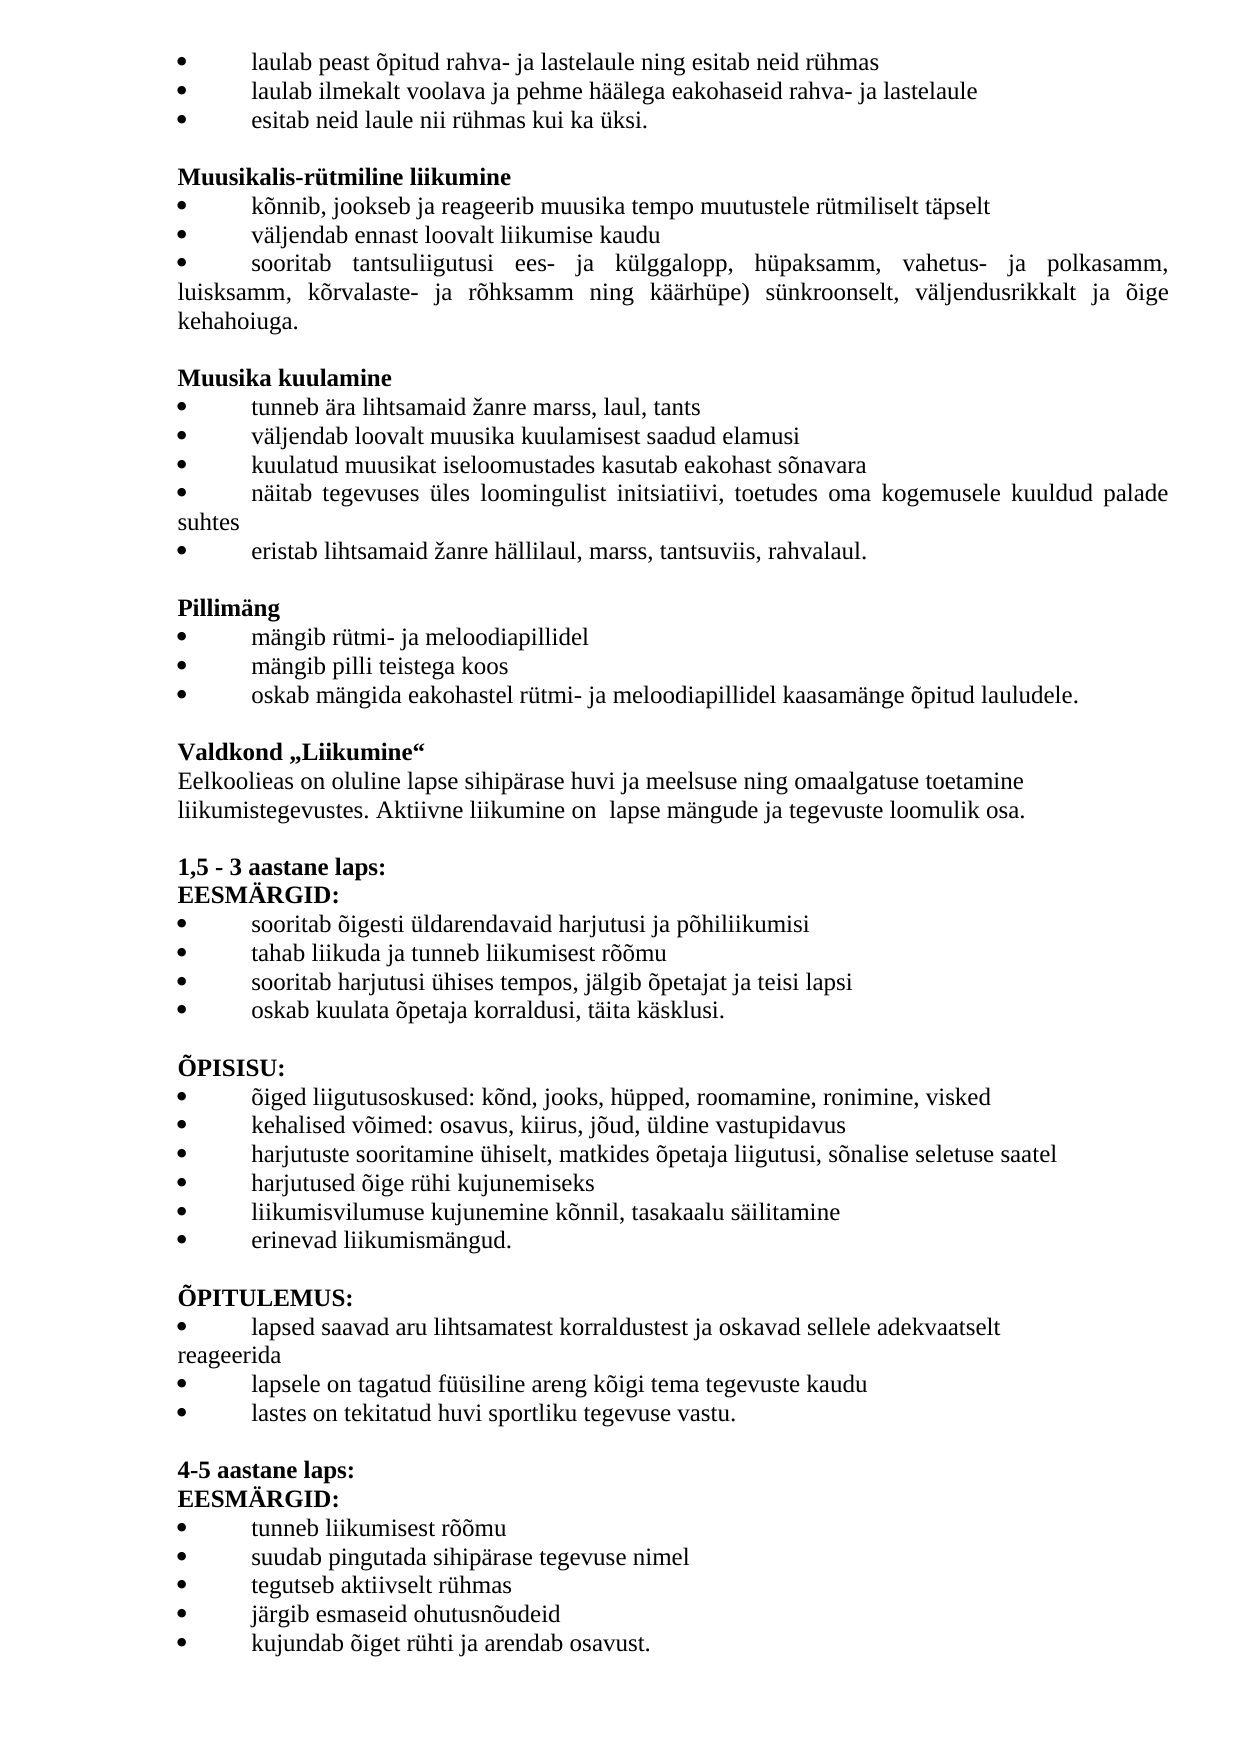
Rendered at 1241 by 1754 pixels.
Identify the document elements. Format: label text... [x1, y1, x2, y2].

text 4-5 aastane laps: [177, 1455, 1169, 1484]
text EESMÄRGID: [177, 880, 1169, 909]
list tunneb ära lihtsamaid žanre marss, laul, tants [177, 392, 1169, 421]
text Muusikalis-rütmiline liikumine [177, 162, 1169, 191]
list sooritab harjutusi ühises tempos, jälgib õpetajat ja teisi lapsi [177, 967, 1169, 995]
list kehalised võimed: osavus, kiirus, jõud, üldine vastupidavus [177, 1110, 1169, 1139]
list erinevad liikumismängud. [177, 1225, 1169, 1254]
list harjutuste sooritamine ühiselt, matkides õpetaja liigutusi, sõnalise seletuse saatel [177, 1139, 1169, 1168]
list järgib esmaseid ohutusnõudeid [177, 1599, 1169, 1628]
list näitab tegevuses üles loomingulist initsiatiivi, toetudes oma kogemusele kuuldud palade suhtes [177, 478, 1169, 536]
list oskab mängida eakohastel rütmi- ja meloodiapillidel kaasamänge õpitud lauludele. [177, 680, 1169, 708]
text reageerida [177, 1340, 1169, 1369]
list kujundab õiget rühti ja arendab osavust. [177, 1628, 1169, 1657]
list kuulatud muusikat iseloomustades kasutab eakohast sõnavara [177, 450, 1169, 478]
list lapsed saavad aru lihtsamatest korraldustest ja oskavad sellele adekvaatselt [177, 1312, 1169, 1340]
text 1,5 - 3 aastane laps: [177, 852, 1169, 880]
list õiged liigutusoskused: kõnd, jooks, hüpped, roomamine, ronimine, visked [177, 1082, 1169, 1110]
list suudab pingutada sihipärase tegevuse nimel [177, 1542, 1169, 1570]
list eristab lihtsamaid žanre hällilaul, marss, tantsuviis, rahvalaul. [177, 536, 1169, 565]
list mängib pilli teistega koos [177, 651, 1169, 680]
list harjutused õige rühi kujunemiseks [177, 1168, 1169, 1197]
text ÕPITULEMUS: [177, 1283, 1169, 1312]
list esitab neid laule nii rühmas kui ka üksi. [177, 105, 1169, 133]
text Muusika kuulamine [177, 363, 1169, 392]
list liikumisvilumuse kujunemine kõnnil, tasakaalu säilitamine [177, 1197, 1169, 1225]
list väljendab loovalt muusika kuulamisest saadud elamusi [177, 421, 1169, 450]
text EESMÄRGID: [177, 1484, 1169, 1513]
text Pillimäng [177, 593, 1169, 622]
list kõnnib, jookseb ja reageerib muusika tempo muutustele rütmiliselt täpselt [177, 191, 1169, 220]
list sooritab tantsuliigutusi ees- ja külggalopp, hüpaksamm, vahetus- ja polkasamm, luisksamm, kõrvalaste- ja rõhksamm ning käärhüpe) sünkroonselt, väljendusrikkalt ja õige kehahoiuga. [177, 248, 1169, 335]
list lastes on tekitatud huvi sportliku tegevuse vastu. [177, 1398, 1169, 1427]
list sooritab õigesti üldarendavaid harjutusi ja põhiliikumisi [177, 909, 1169, 938]
list laulab ilmekalt voolava ja pehme häälega eakohaseid rahva- ja lastelaule [177, 76, 1169, 105]
list tahab liikuda ja tunneb liikumisest rõõmu [177, 938, 1169, 967]
text Valdkond „Liikumine“ [177, 737, 1169, 766]
text Eelkoolieas on oluline lapse sihipärase huvi ja meelsuse ning omaalgatuse toetamine liikumistegevustes. Aktiivne liikumine on lapse mängude ja tegevuste loomulik osa. [177, 766, 1169, 852]
list tunneb liikumisest rõõmu [177, 1513, 1169, 1542]
list lapsele on tagatud füüsiline areng kõigi tema tegevuste kaudu [177, 1369, 1169, 1398]
list mängib rütmi- ja meloodiapillidel [177, 622, 1169, 651]
list väljendab ennast loovalt liikumise kaudu [177, 220, 1169, 248]
list laulab peast õpitud rahva- ja lastelaule ning esitab neid rühmas [177, 47, 1169, 76]
list oskab kuulata õpetaja korraldusi, täita käsklusi. [177, 995, 1169, 1024]
text ÕPISISU: [177, 1053, 1169, 1082]
list tegutseb aktiivselt rühmas [177, 1570, 1169, 1599]
